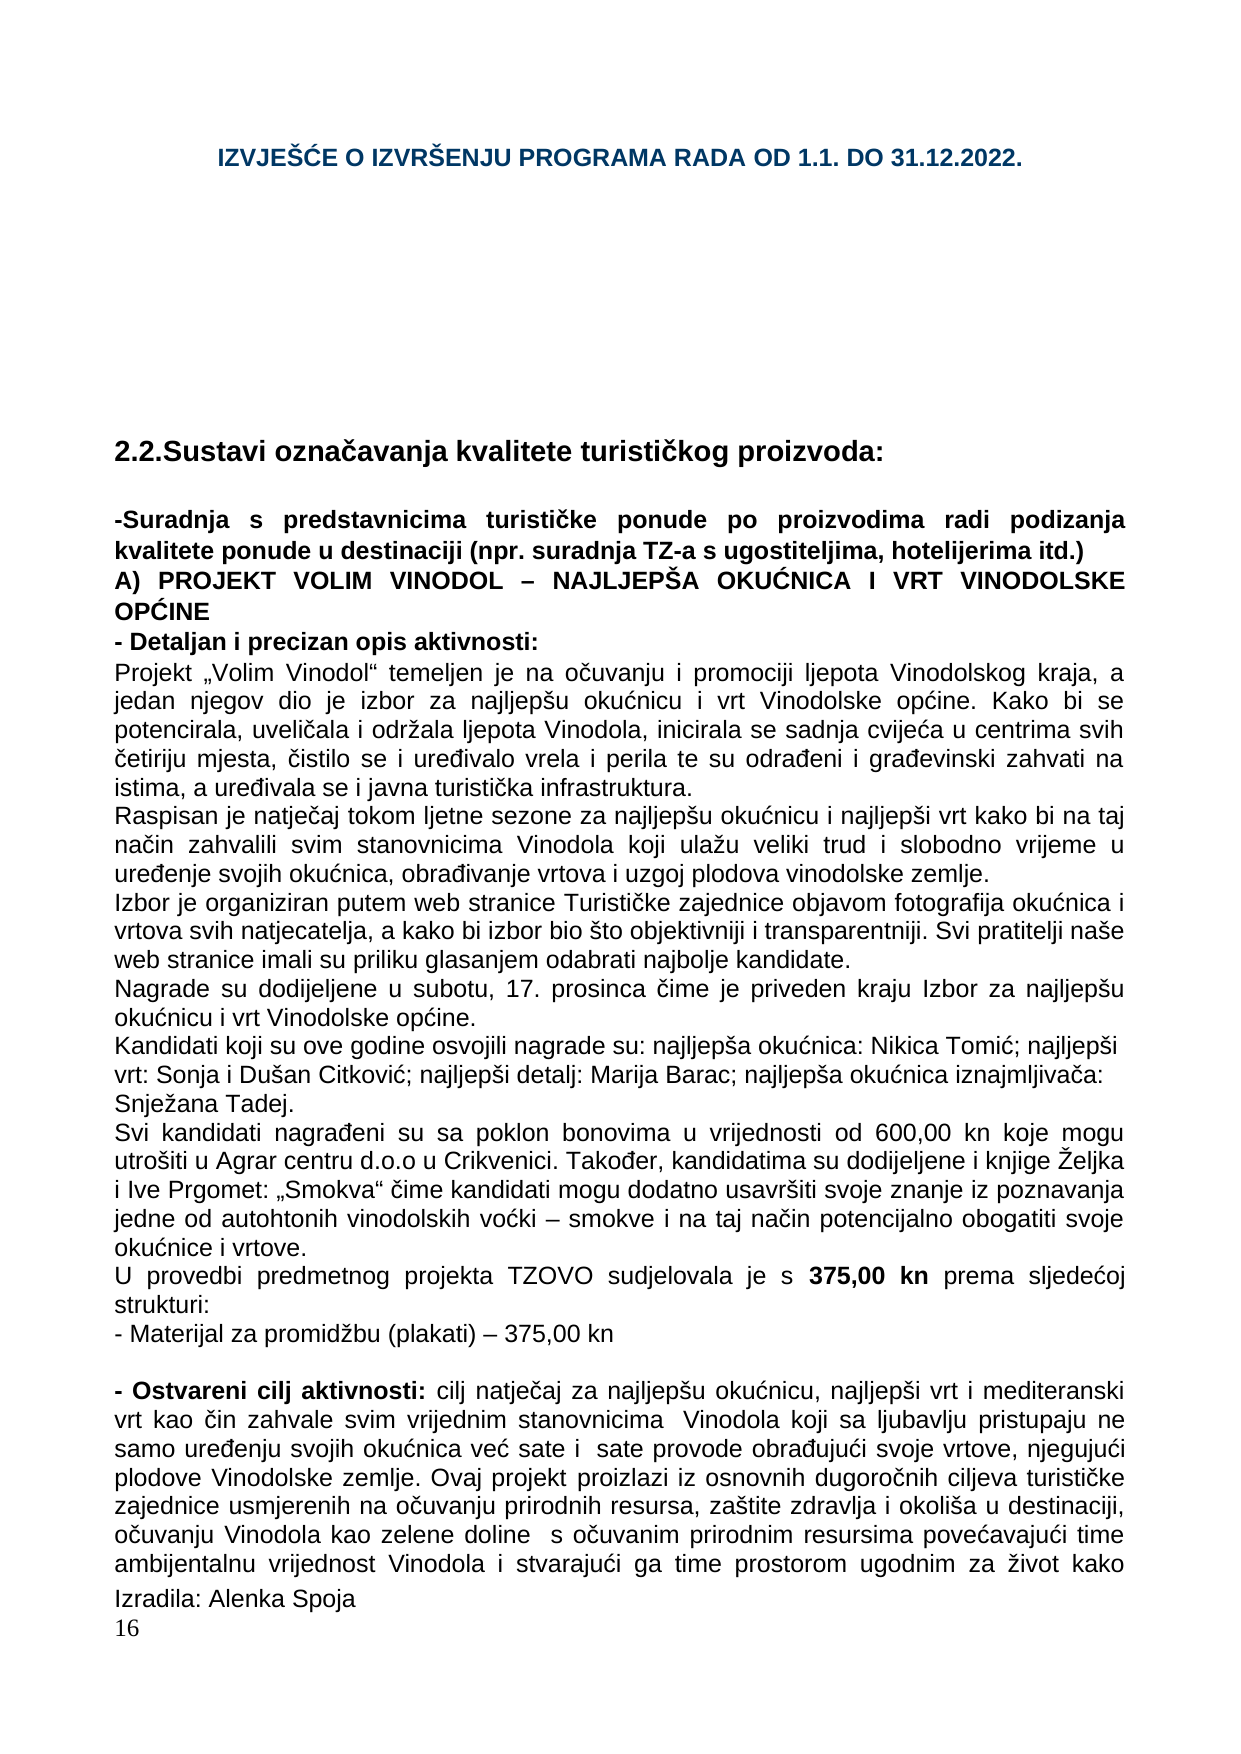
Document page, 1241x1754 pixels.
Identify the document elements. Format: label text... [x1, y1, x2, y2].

text -Suradnja s predstavnicima turističke ponude po proizvodima radi podizanja kvalitete ponude u destinaciji (npr. suradnja TZ-a s ugostiteljima, hotelijerima itd.) [114, 505, 1126, 564]
text - Detaljan i precizan opis aktivnosti: [114, 627, 1126, 656]
text - Ostvareni cilj aktivnosti: cilj natječaj za najljepšu okućnicu, najljepši vrt i mediteranski vrt kao čin zahvale svim vrijednim stanovnicima Vinodola koji sa ljubavlju pristupaju ne samo uređenju svojih okućnica već sate i sate provode obrađujući svoje vrtove, njegujući plodove Vinodolske zemlje. Ovaj projekt proizlazi iz osnovnih dugoročnih ciljeva turističke zajednice usmjerenih na očuvanju prirodnih resursa, zaštite zdravlja i okoliša u destinaciji, očuvanju Vinodola kao zelene doline s očuvanim prirodnim resursima povećavajući time ambijentalnu vrijednost Vinodola i stvarajući ga time prostorom ugodnim za život kako [114, 1376, 1126, 1577]
text Projekt „Volim Vinodol“ temeljen je na očuvanju i promociji ljepota Vinodolskog kraja, a jedan njegov dio je izbor za najljepšu okućnicu i vrt Vinodolske općine. Kako bi se potencirala, uveličala i održala ljepota Vinodola, inicirala se sadnja cvijeća u centrima svih četiriju mjesta, čistilo se i uređivalo vrela i perila te su odrađeni i građevinski zahvati na istima, a uređivala se i javna turistička infrastruktura. [114, 657, 1126, 801]
text Nagrade su dodijeljene u subotu, 17. prosinca čime je priveden kraju Izbor za najljepšu okućnicu i vrt Vinodolske općine. [114, 974, 1126, 1031]
text Izbor je organiziran putem web stranice Turističke zajednice objavom fotografija okućnica i vrtova svih natjecatelja, a kako bi izbor bio što objektivniji i transparentniji. Svi pratitelji naše web stranice imali su priliku glasanjem odabrati najbolje kandidate. [114, 887, 1126, 974]
text Svi kandidati nagrađeni su sa poklon bonovima u vrijednosti od 600,00 kn koje mogu utrošiti u Agrar centru d.o.o u Crikvenici. Također, kandidatima su dodijeljene i knjige Željka i Ive Prgomet: „Smokva“ čime kandidati mogu dodatno usavršiti svoje znanje iz poznavanja jedne od autohtonih vinodolskih voćki – smokve i na taj način potencijalno obogatiti svoje okućnice i vrtove. [114, 1117, 1126, 1261]
text A) PROJEKT VOLIM VINODOL – NAJLJEPŠA OKUĆNICA I VRT VINODOLSKE OPĆINE [114, 566, 1126, 625]
text Kandidati koji su ove godine osvojili nagrade su: najljepša okućnica: Nikica Tomić; najljepši vrt: Sonja i Dušan Citković; najljepši detalj: Marija Barac; najljepša okućnica iznajmljivača: Snježana Tadej. [114, 1031, 1126, 1117]
text 2.2.Sustavi označavanja kvalitete turističkog proizvoda: [114, 434, 1126, 468]
text U provedbi predmetnog projekta TZOVO sudjelovala je s 375,00 kn prema sljedećoj strukturi: [114, 1261, 1126, 1319]
text - Materijal za promidžbu (plakati) – 375,00 kn [114, 1319, 1126, 1347]
text Raspisan je natječaj tokom ljetne sezone za najljepšu okućnicu i najljepši vrt kako bi na taj način zahvalili svim stanovnicima Vinodola koji ulažu veliki trud i slobodno vrijeme u uređenje svojih okućnica, obrađivanje vrtova i uzgoj plodova vinodolske zemlje. [114, 801, 1126, 887]
